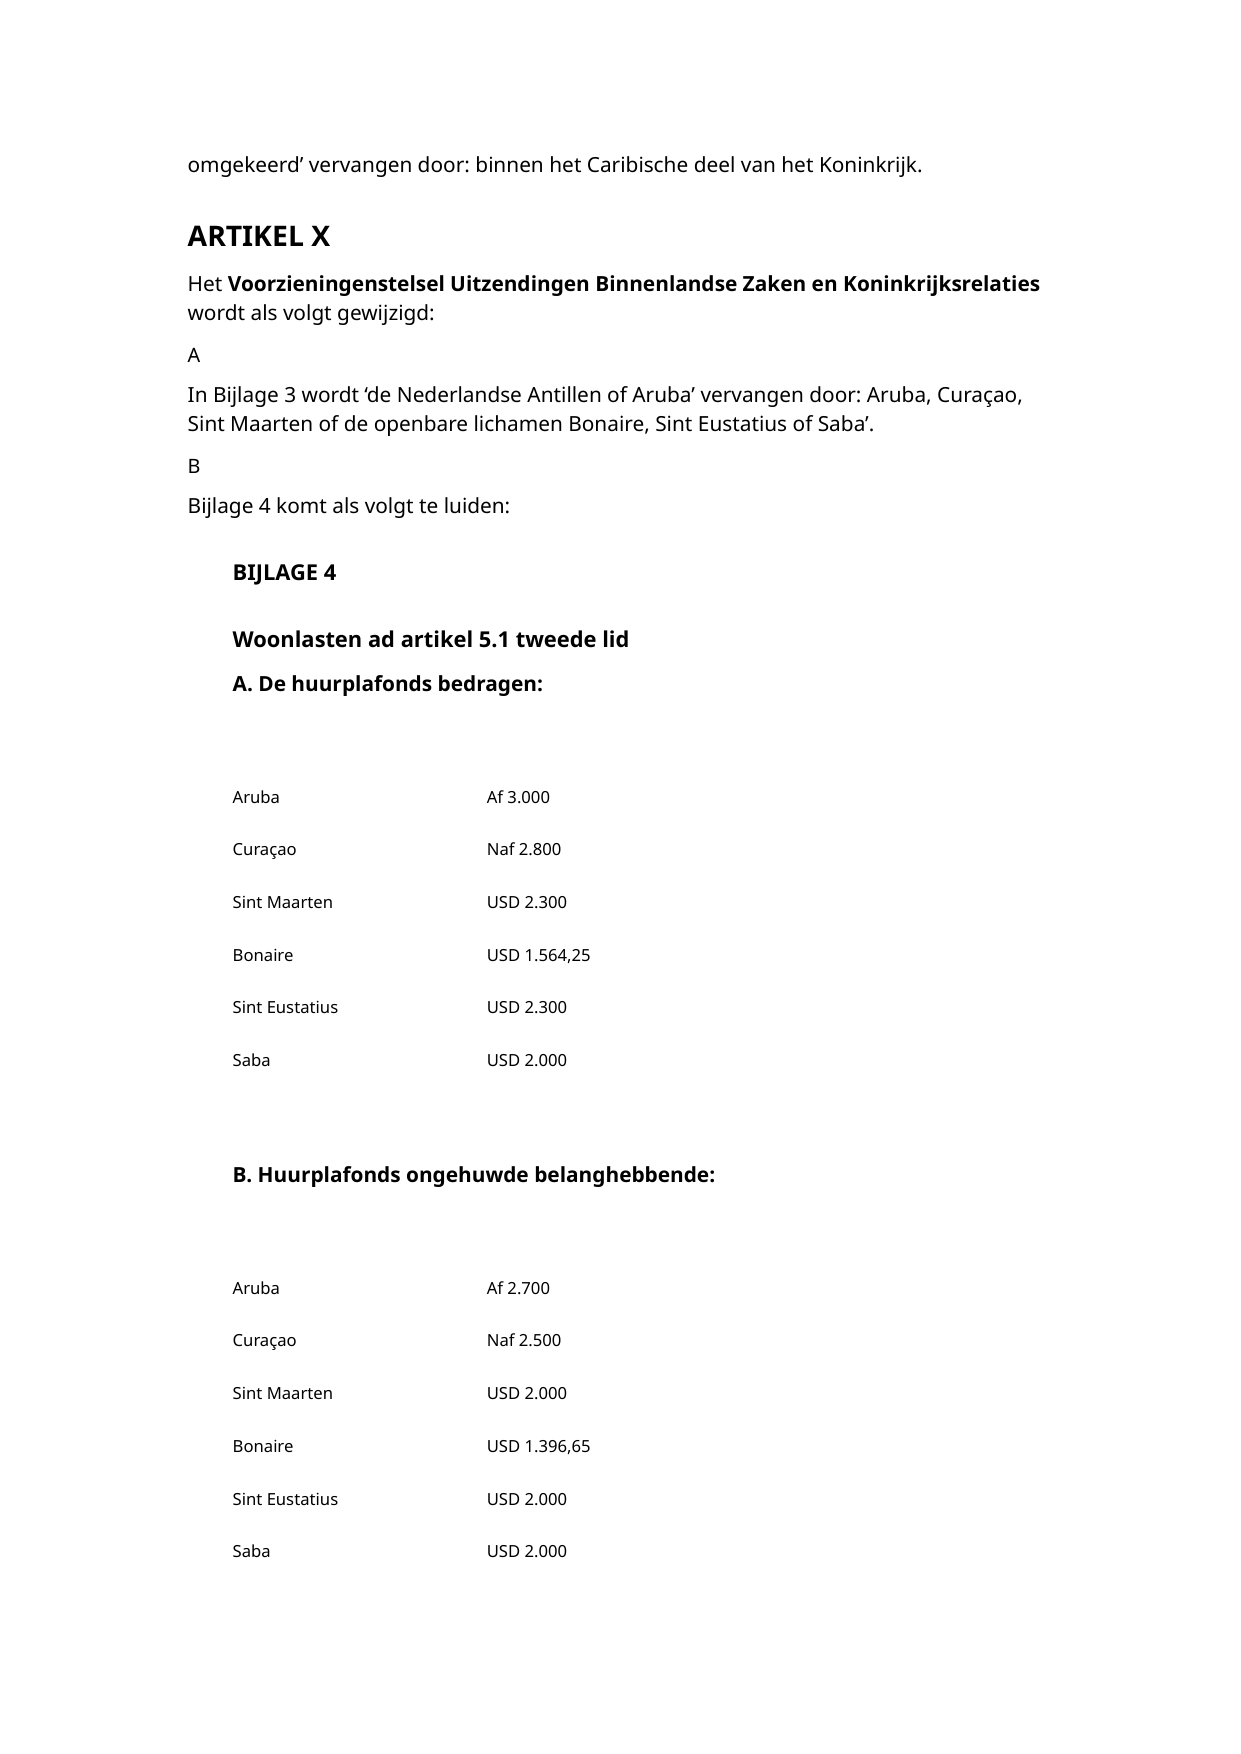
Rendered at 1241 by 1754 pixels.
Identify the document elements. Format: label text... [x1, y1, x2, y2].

table_cell USD 2.300 [487, 891, 1053, 943]
table_cell USD 1.396,65 [487, 1434, 1053, 1487]
text A. De huurplafonds bedragen: [232, 669, 1053, 697]
text omgekeerd’ vervangen door: binnen het Caribische deel van het Koninkrijk. [187, 150, 1053, 178]
subtitle Woonlasten ad artikel 5.1 tweede lid [232, 624, 1053, 654]
table_cell Curaçao [233, 838, 487, 891]
table_cell Bonaire [233, 1434, 487, 1487]
table_cell Saba [233, 1540, 487, 1562]
table_cell Curaçao [233, 1329, 487, 1382]
table_cell Sint Maarten [233, 1382, 487, 1434]
text In Bijlage 3 wordt ‘de Nederlandse Antillen of Aruba’ vervangen door: Aruba, Curaçao, Sint Maarten of de openbare lichamen Bonaire, Sint Eustatius of Saba’. [187, 380, 1053, 437]
table_header Af 2.700 [487, 1276, 1053, 1329]
table_cell USD 2.000 [487, 1382, 1053, 1434]
text Het Voorzieningenstelsel Uitzendingen Binnenlandse Zaken en Koninkrijksrelaties wordt als volgt gewijzigd: [187, 269, 1053, 326]
table_cell Bonaire [233, 943, 487, 996]
table_header Aruba [233, 1276, 487, 1329]
table_cell USD 1.564,25 [487, 943, 1053, 996]
text B. Huurplafonds ongehuwde belanghebbende: [232, 1160, 1053, 1188]
text B [187, 452, 1053, 479]
subtitle BIJLAGE 4 [232, 557, 1053, 587]
table_cell Sint Eustatius [233, 996, 487, 1049]
subtitle ARTIKEL X [187, 216, 1053, 254]
table_cell Saba [233, 1049, 487, 1101]
text A [187, 341, 1053, 368]
table_cell Sint Maarten [233, 891, 487, 943]
table_cell USD 2.000 [487, 1487, 1053, 1540]
table_header Af 3.000 [487, 785, 1053, 838]
table_cell USD 2.000 [487, 1049, 1053, 1101]
table_header Aruba [233, 785, 487, 838]
table_cell Naf 2.800 [487, 838, 1053, 891]
table_cell Sint Eustatius [233, 1487, 487, 1540]
table_cell USD 2.000 [487, 1540, 1053, 1562]
table_cell Naf 2.500 [487, 1329, 1053, 1382]
text Bijlage 4 komt als volgt te luiden: [187, 491, 1053, 519]
table_cell USD 2.300 [487, 996, 1053, 1049]
